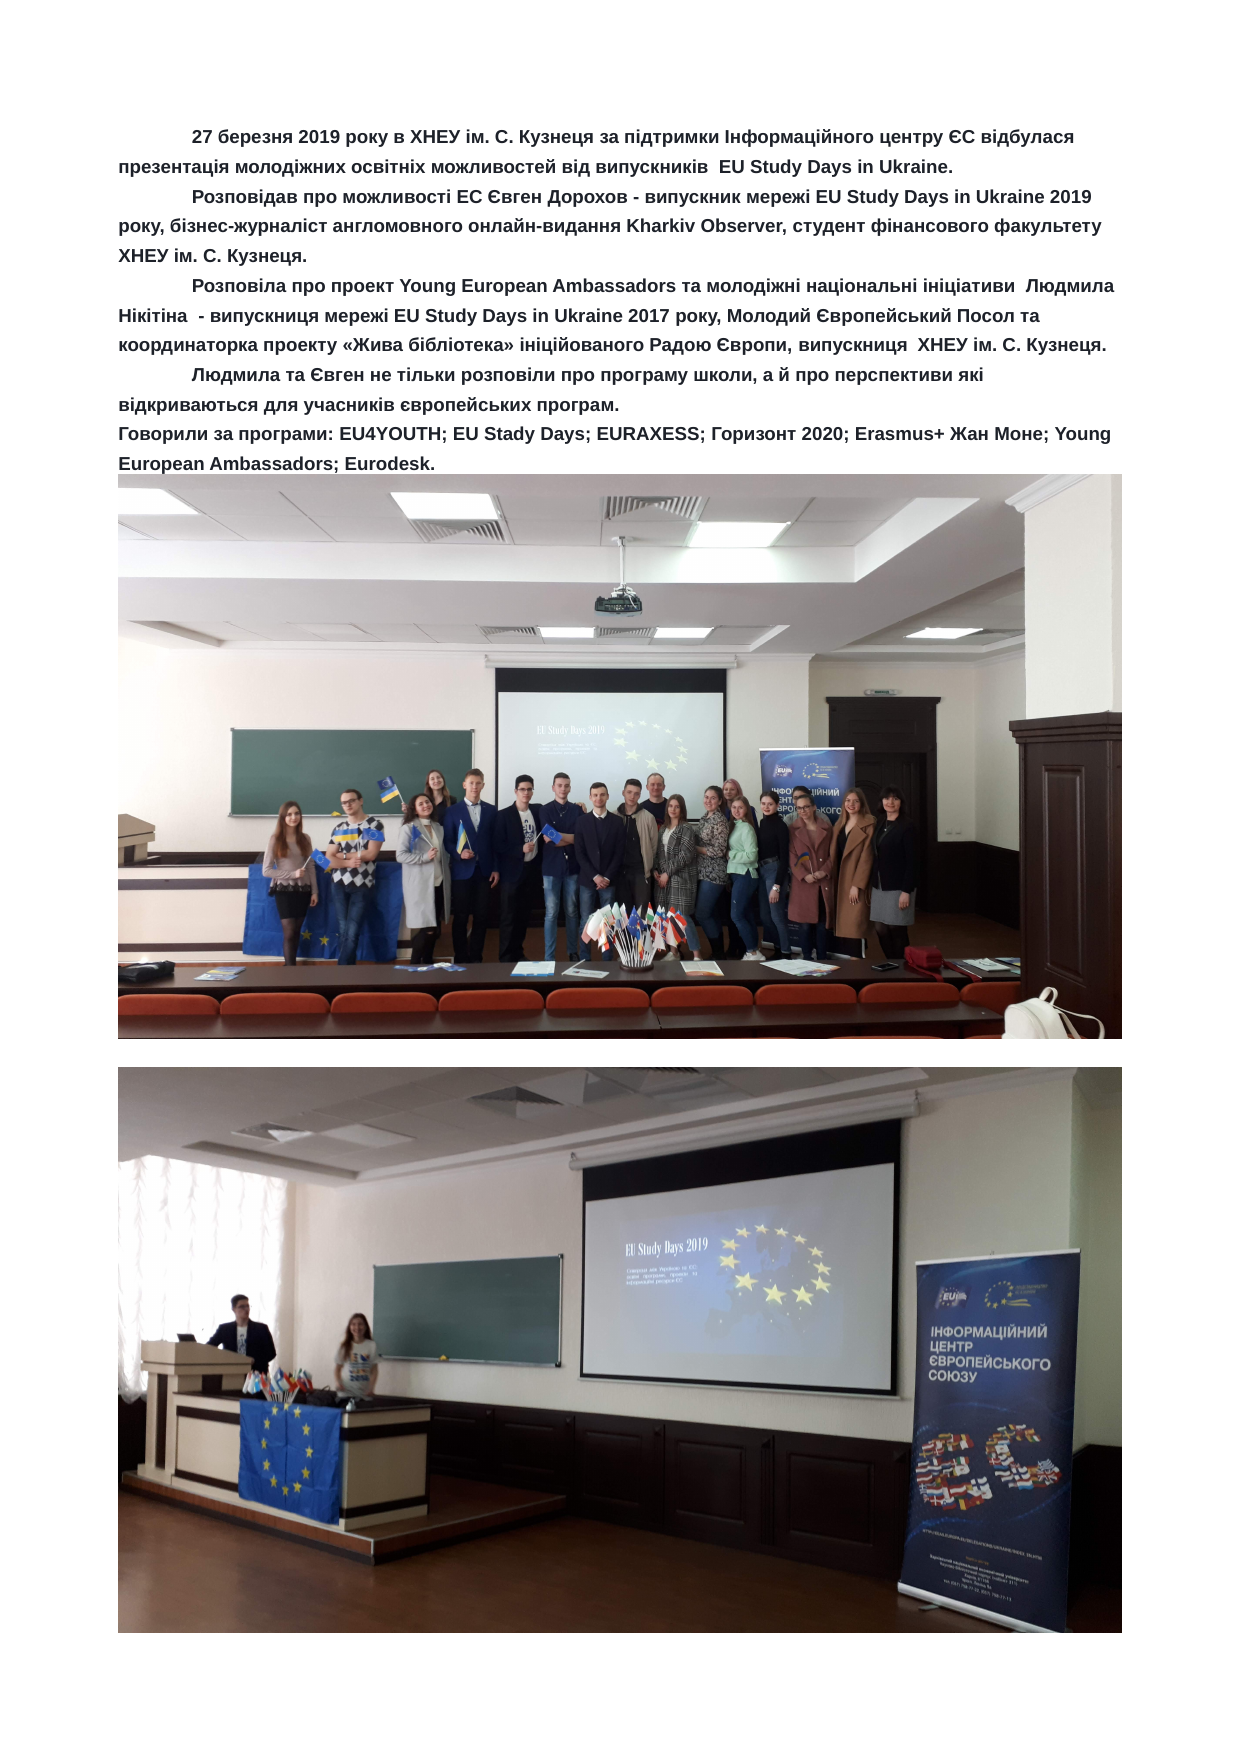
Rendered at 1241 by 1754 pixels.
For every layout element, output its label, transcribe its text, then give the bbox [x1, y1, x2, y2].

text Говорили за програми: EU4YOUTH; EU Stady Days; EURAXESS; Горизонт 2020; Erasmus+ Жан Моне; Young European Ambassadors; Eurodesk. [118, 415, 1122, 474]
text Людмила та Євген не тільки розповіли про програму школи, а й про перспективи які відкриваються для учасників європейських програм. [118, 356, 1122, 415]
picture [118, 474, 1122, 1039]
text Розповіла про проект Young European Ambassadors та молодіжні національні ініціативи Людмила Нікітіна - випускниця мережі EU Study Days in Ukraine 2017 року, Молодий Європейський Посол та координаторка проекту «Жива бібліотека» ініційованого Радою Європи, випускниця ХНЕУ ім. С. Кузнеця. [118, 267, 1122, 356]
text Розповідав про можливості ЕС Євген Дорохов - випускник мережі EU Study Days in Ukraine 2019 року, бізнес-журналіст англомовного онлайн-видання Kharkiv Observer, студент фінансового факультету ХНЕУ ім. С. Кузнеця. [118, 177, 1122, 267]
text 27 березня 2019 року в ХНЕУ ім. С. Кузнеця за підтримки Інформаційного центру ЄС відбулася презентація молодіжних освітніх можливостей від випускників EU Study Days in Ukraine. [118, 118, 1122, 177]
picture [118, 1067, 1122, 1633]
